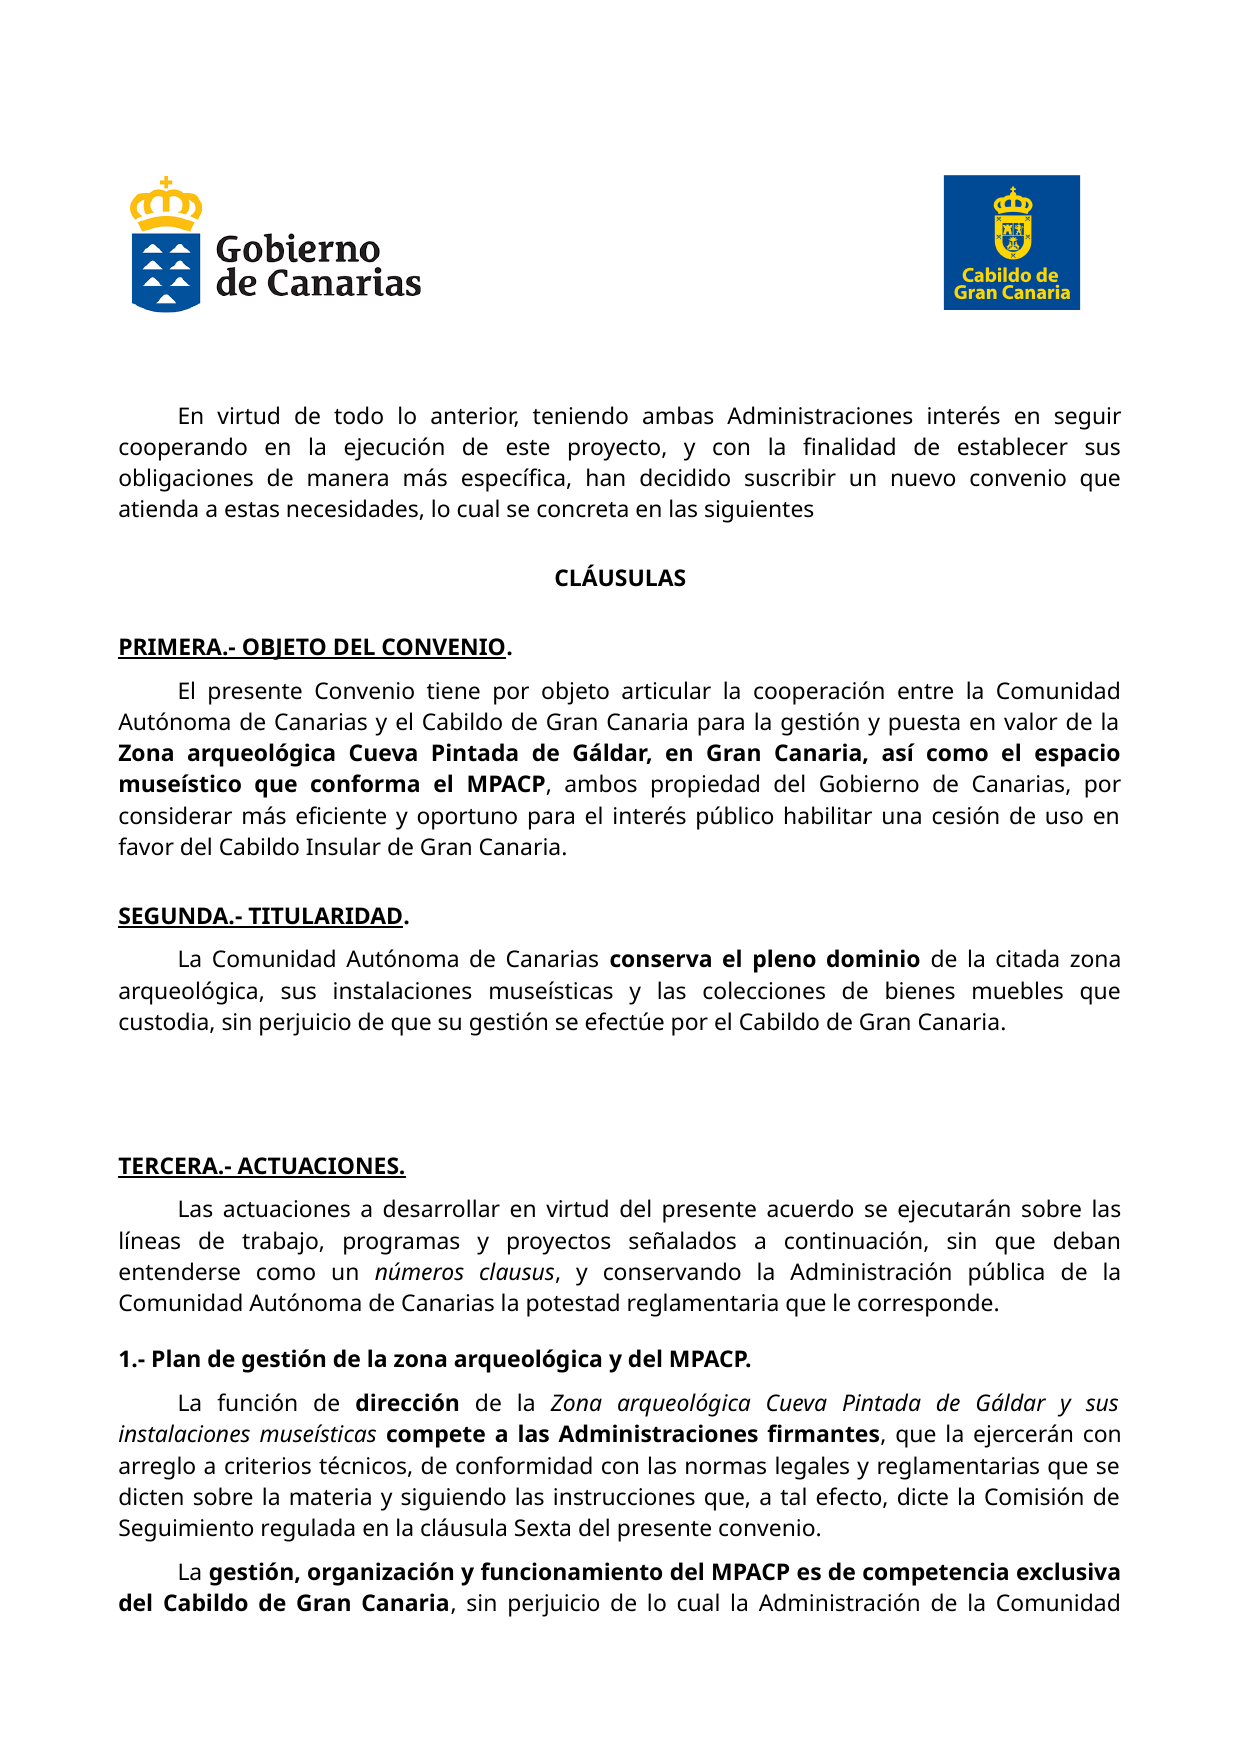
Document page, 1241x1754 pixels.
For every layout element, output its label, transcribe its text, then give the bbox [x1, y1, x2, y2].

text La Comunidad Autónoma de Canarias conserva el pleno dominio de la citada zona arqueológica, sus instalaciones museísticas y las colecciones de bienes muebles que custodia, sin perjuicio de que su gestión se efectúe por el Cabildo de Gran Canaria. [118, 943, 1122, 1037]
picture [943, 175, 1081, 310]
text TERCERA.- ACTUACIONES. [118, 1149, 1122, 1180]
text En virtud de todo lo anterior, teniendo ambas Administraciones interés en seguir cooperando en la ejecución de este proyecto, y con la finalidad de establecer sus obligaciones de manera más específica, han decidido suscribir un nuevo convenio que atienda a estas necesidades, lo cual se concreta en las siguientes [118, 399, 1122, 524]
text CLÁUSULAS [118, 562, 1122, 593]
text El presente Convenio tiene por objeto articular la cooperación entre la Comunidad Autónoma de Canarias y el Cabildo de Gran Canaria para la gestión y puesta en valor de la Zona arqueológica Cueva Pintada de Gáldar, en Gran Canaria, así como el espacio museístico que conforma el MPACP, ambos propiedad del Gobierno de Canarias, por considerar más eficiente y oportuno para el interés público habilitar una cesión de uso en favor del Cabildo Insular de Gran Canaria. [118, 674, 1122, 862]
text Las actuaciones a desarrollar en virtud del presente acuerdo se ejecutarán sobre las líneas de trabajo, programas y proyectos señalados a continuación, sin que deban entenderse como un números clausus, y conservando la Administración pública de la Comunidad Autónoma de Canarias la potestad reglamentaria que le corresponde. [118, 1193, 1122, 1318]
list La función de dirección de la Zona arqueológica Cueva Pintada de Gáldar y sus instalaciones museísticas compete a las Administraciones firmantes, que la ejercerán con arreglo a criterios técnicos, de conformidad con las normas legales y reglamentarias que se dicten sobre la materia y siguiendo las instrucciones que, a tal efecto, dicte la Comisión de Seguimiento regulada en la cláusula Sexta del presente convenio. [118, 1387, 1122, 1543]
list La gestión, organización y funcionamiento del MPACP es de competencia exclusiva del Cabildo de Gran Canaria, sin perjuicio de lo cual la Administración de la Comunidad [118, 1555, 1122, 1618]
text PRIMERA.- OBJETO DEL CONVENIO. [118, 630, 1122, 662]
text SEGUNDA.- TITULARIDAD. [118, 899, 1122, 930]
text 1.- Plan de gestión de la zona arqueológica y del MPACP. [118, 1343, 1122, 1374]
picture [129, 175, 421, 313]
